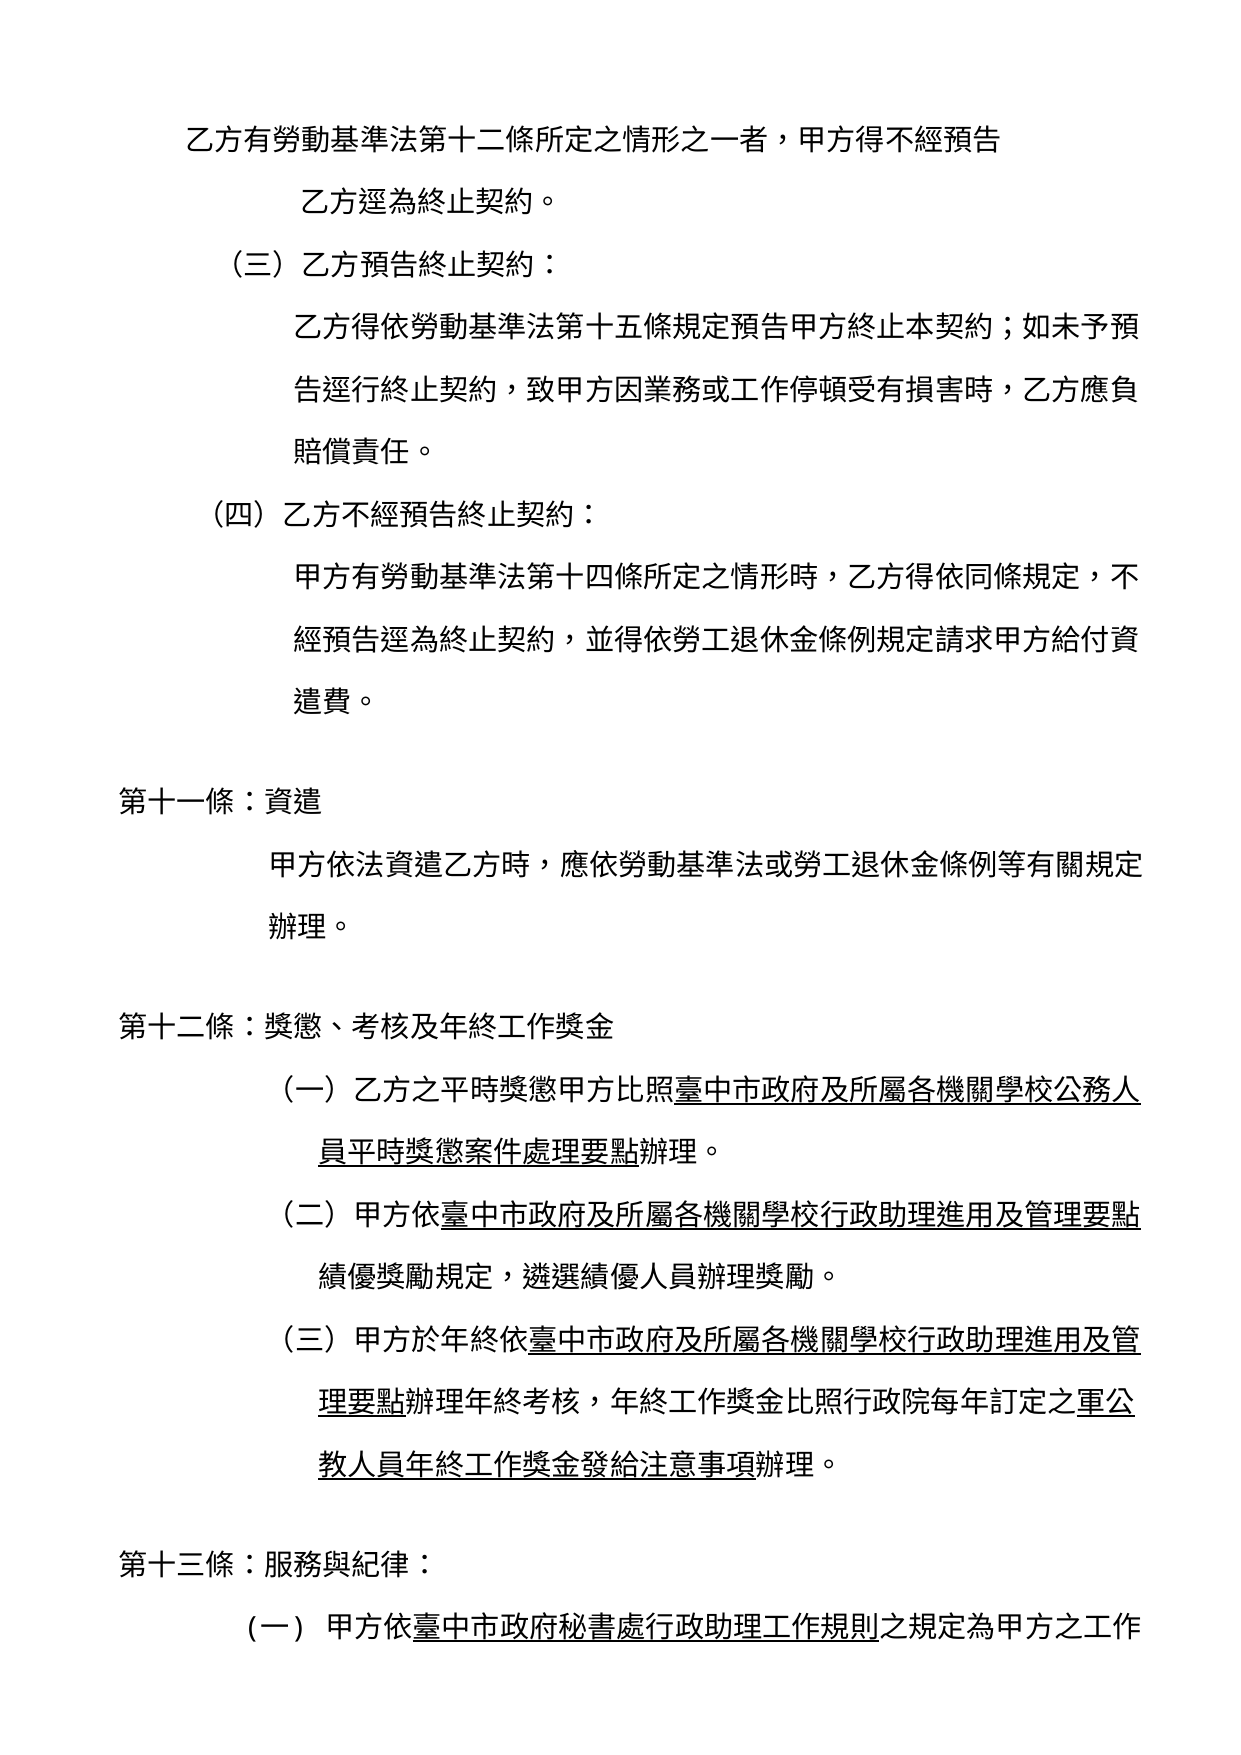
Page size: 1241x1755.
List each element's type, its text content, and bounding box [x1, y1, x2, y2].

text 第十三條：服務與紀律： [118, 1521, 1162, 1583]
text 第十一條：資遣 [118, 758, 1162, 821]
text (一) 甲方依臺中市政府秘書處行政助理工作規則之規定為甲方之工作 [243, 1583, 1162, 1646]
text （三）甲方於年終依臺中市政府及所屬各機關學校行政助理進用及管理要點辦理年終考核，年終工作獎金比照行政院每年訂定之軍公教人員年終工作獎金發給注意事項辦理。 [143, 1296, 1162, 1483]
text （三）乙方預告終止契約： [68, 221, 1162, 283]
text 乙方得依勞動基準法第十五條規定預告甲方終止本契約；如未予預告逕行終止契約，致甲方因業務或工作停頓受有損害時，乙方應負賠償責任。 [293, 283, 1162, 471]
text （四）乙方不經預告終止契約： [181, 471, 1162, 533]
text 乙方逕為終止契約。 [300, 158, 1162, 221]
text 甲方有勞動基準法第十四條所定之情形時，乙方得依同條規定，不經預告逕為終止契約，並得依勞工退休金條例規定請求甲方給付資遣費。 [293, 533, 1162, 721]
text 乙方有勞動基準法第十二條所定之情形之一者，甲方得不經預告 [68, 96, 1162, 158]
text 甲方依法資遣乙方時，應依勞動基準法或勞工退休金條例等有關規定辦理。 [268, 821, 1162, 946]
text 第十二條：獎懲、考核及年終工作獎金 [118, 983, 1162, 1046]
text （二）甲方依臺中市政府及所屬各機關學校行政助理進用及管理要點績優獎勵規定，遴選績優人員辦理獎勵。 [143, 1171, 1162, 1296]
text （一）乙方之平時獎懲甲方比照臺中市政府及所屬各機關學校公務人員平時獎懲案件處理要點辦理。 [143, 1046, 1162, 1171]
